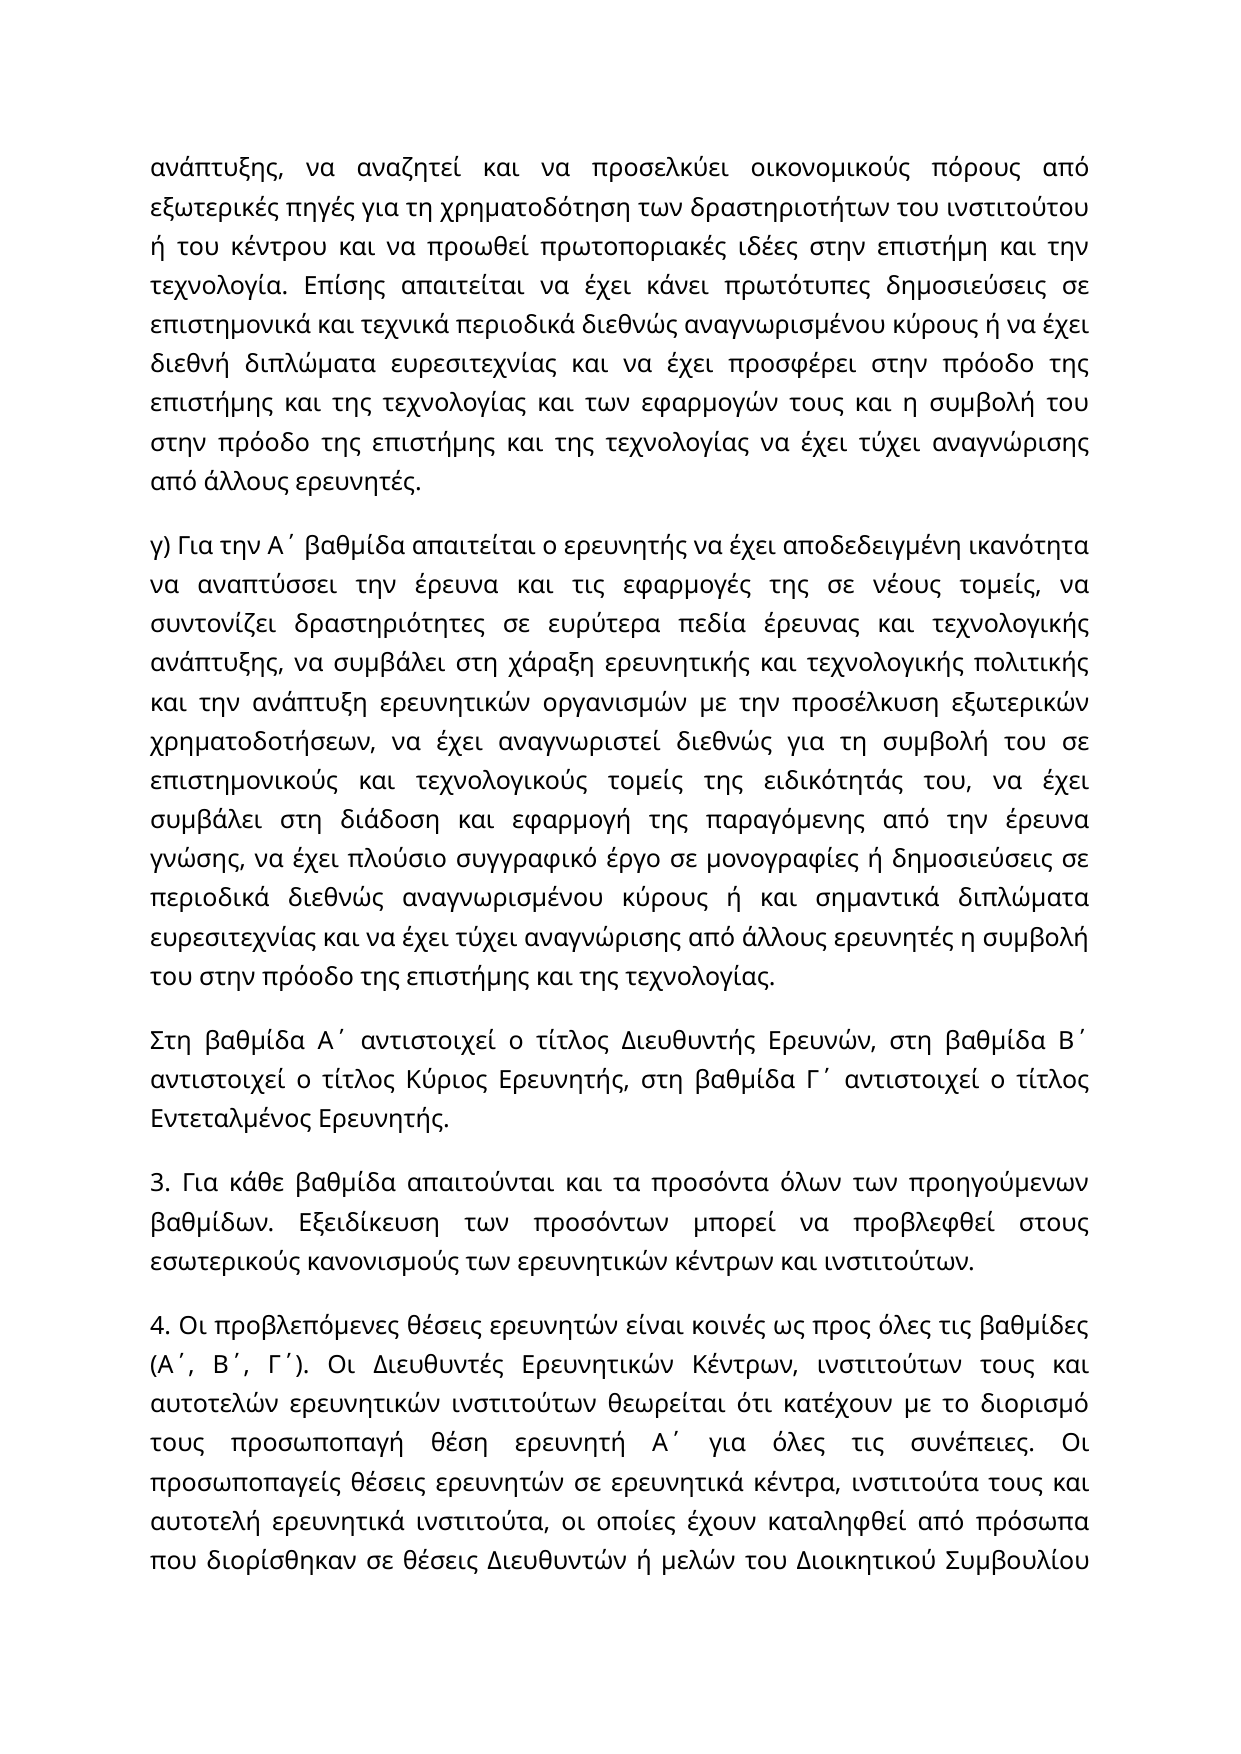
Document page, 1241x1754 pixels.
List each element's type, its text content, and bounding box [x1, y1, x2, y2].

text ανάπτυξης, να αναζητεί και να προσελκύει οικονομικούς πόρους από εξωτερικές πηγές για τη χρηματοδότηση των δραστηριοτήτων του ινστιτούτου ή του κέντρου και να προωθεί πρωτοποριακές ιδέες στην επιστήμη και την τεχνολογία. Επίσης απαιτείται να έχει κάνει πρωτότυπες δημοσιεύσεις σε επιστημονικά και τεχνικά περιοδικά διεθνώς αναγνωρισμένου κύρους ή να έχει διεθνή διπλώματα ευρεσιτεχνίας και να έχει προσφέρει στην πρόοδο της επιστήμης και της τεχνολογίας και των εφαρμογών τους και η συμβολή του στην πρόοδο της επιστήμης και της τεχνολογίας να έχει τύχει αναγνώρισης από άλλους ερευνητές. [150, 150, 1090, 497]
text 4. Οι προβλεπόμενες θέσεις ερευνητών είναι κοινές ως προς όλες τις βαθμίδες (Α΄, Β΄, Γ΄). Οι Διευθυντές Ερευνητικών Κέντρων, ινστιτούτων τους και αυτοτελών ερευνητικών ινστιτούτων θεωρείται ότι κατέχουν με το διορισμό τους προσωποπαγή θέση ερευνητή Α΄ για όλες τις συνέπειες. Οι προσωποπαγείς θέσεις ερευνητών σε ερευνητικά κέντρα, ινστιτούτα τους και αυτοτελή ερευνητικά ινστιτούτα, οι οποίες έχουν καταληφθεί από πρόσωπα που διορίσθηκαν σε θέσεις Διευθυντών ή μελών του Διοικητικού Συμβουλίου [150, 1307, 1090, 1577]
text γ) Για την Α΄ βαθμίδα απαιτείται ο ερευνητής να έχει αποδεδειγμένη ικανότητα να αναπτύσσει την έρευνα και τις εφαρμογές της σε νέους τομείς, να συντονίζει δραστηριότητες σε ευρύτερα πεδία έρευνας και τεχνολογικής ανάπτυξης, να συμβάλει στη χάραξη ερευνητικής και τεχνολογικής πολιτικής και την ανάπτυξη ερευνητικών οργανισμών με την προσέλκυση εξωτερικών χρηματοδοτήσεων, να έχει αναγνωριστεί διεθνώς για τη συμβολή του σε επιστημονικούς και τεχνολογικούς τομείς της ειδικότητάς του, να έχει συμβάλει στη διάδοση και εφαρμογή της παραγόμενης από την έρευνα γνώσης, να έχει πλούσιο συγγραφικό έργο σε μονογραφίες ή δημοσιεύσεις σε περιοδικά διεθνώς αναγνωρισμένου κύρους ή και σημαντικά διπλώματα ευρεσιτεχνίας και να έχει τύχει αναγνώρισης από άλλους ερευνητές η συμβολή του στην πρόοδο της επιστήμης και της τεχνολογίας. [150, 527, 1090, 992]
text 3. Για κάθε βαθμίδα απαιτούνται και τα προσόντα όλων των προηγούμενων βαθμίδων. Εξειδίκευση των προσόντων μπορεί να προβλεφθεί στους εσωτερικούς κανονισμούς των ερευνητικών κέντρων και ινστιτούτων. [150, 1165, 1090, 1277]
text Στη βαθμίδα Α΄ αντιστοιχεί ο τίτλος Διευθυντής Ερευνών, στη βαθμίδα Β΄ αντιστοιχεί ο τίτλος Κύριος Ερευνητής, στη βαθμίδα Γ΄ αντιστοιχεί ο τίτλος Εντεταλμένος Ερευνητής. [150, 1022, 1090, 1135]
